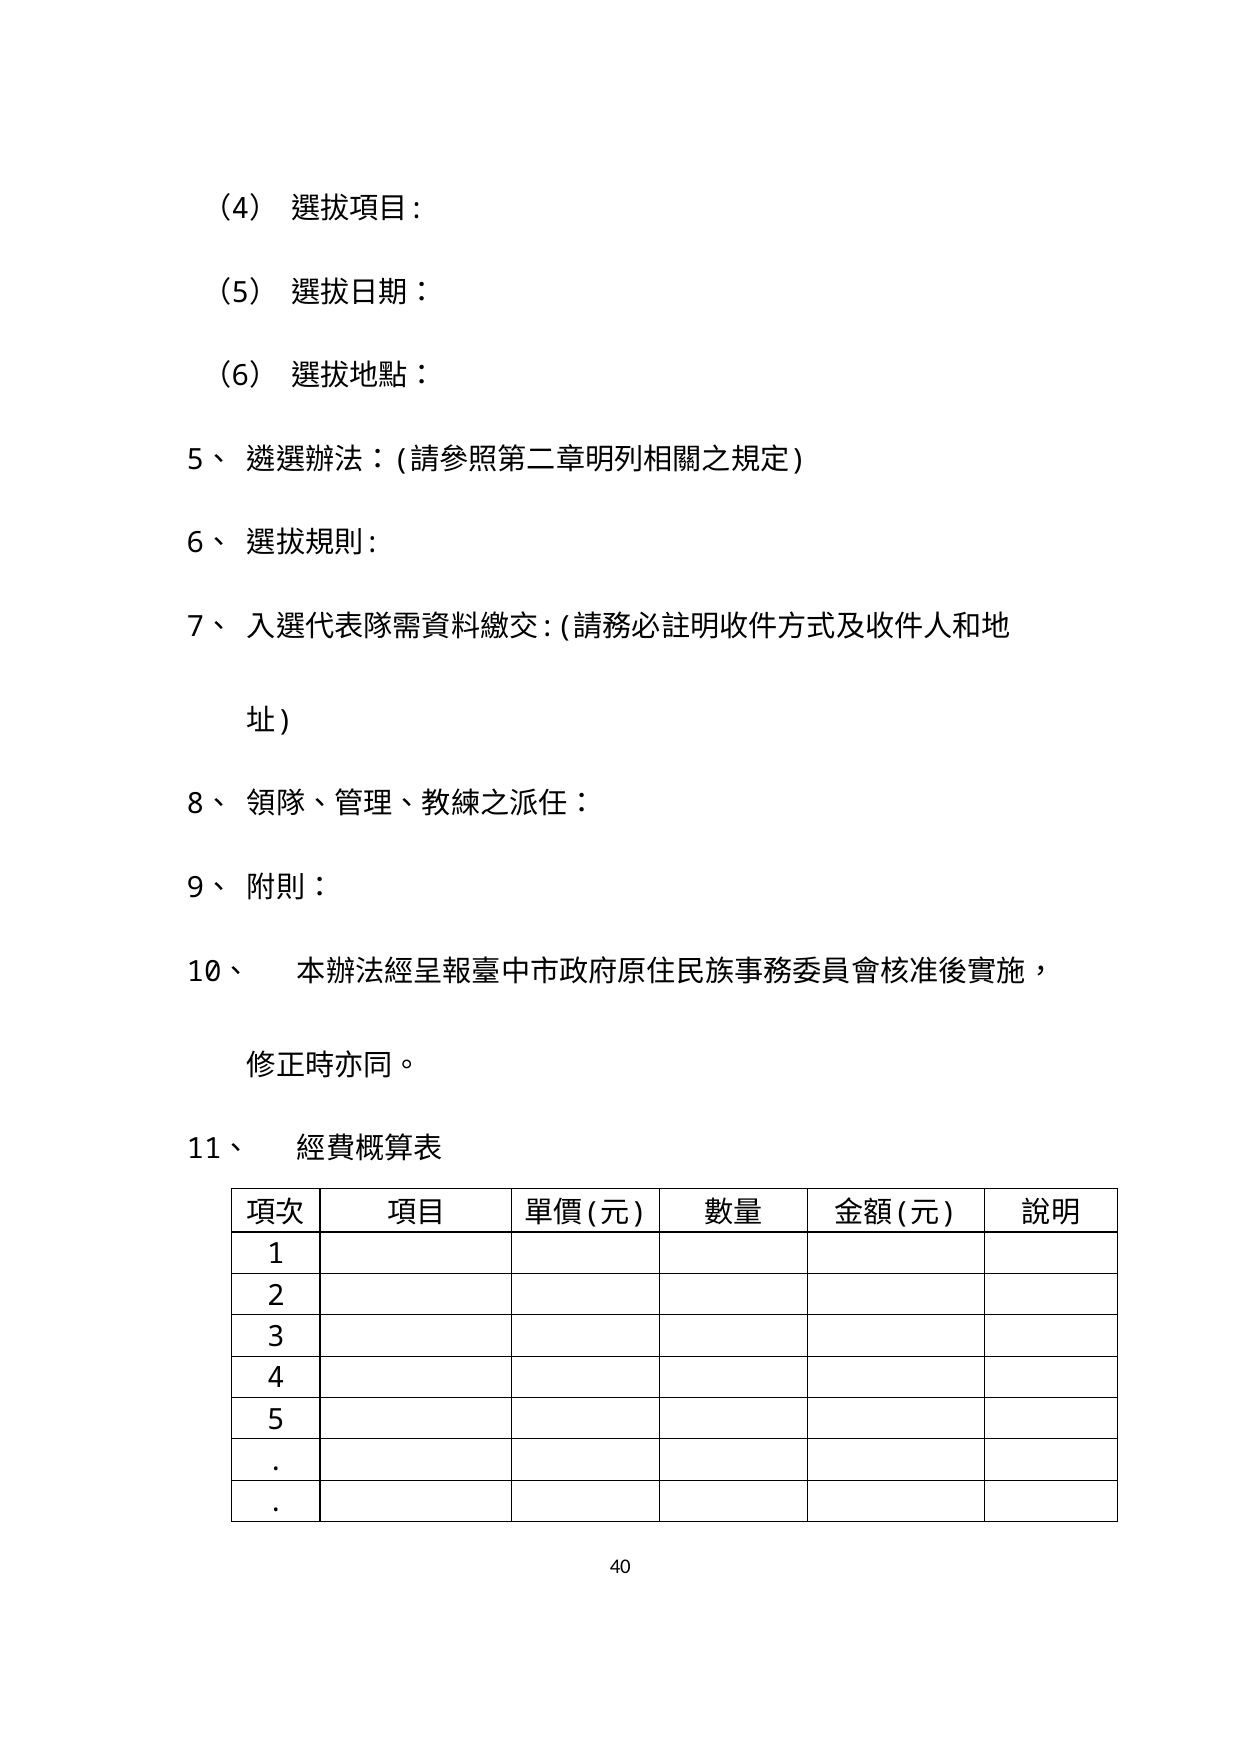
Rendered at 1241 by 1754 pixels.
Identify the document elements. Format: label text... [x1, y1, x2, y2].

table_cell [985, 1439, 1117, 1479]
table_cell 1 [232, 1233, 319, 1273]
table_cell [660, 1398, 807, 1438]
table_cell [808, 1357, 984, 1397]
table_cell 4 [232, 1357, 319, 1397]
list 入選代表隊需資料繳交:(請務必註明收件方式及收件人和地址) [186, 582, 1053, 738]
table_cell [808, 1315, 984, 1356]
list 遴選辦法：(請參照第二章明列相關之規定) [186, 415, 1053, 477]
table_cell [985, 1274, 1117, 1314]
table_cell [321, 1233, 511, 1273]
table_cell . [232, 1481, 319, 1521]
list 附則： [186, 843, 1053, 906]
table_cell [808, 1439, 984, 1479]
table_header 數量 [660, 1189, 807, 1231]
table_header 金額(元) [808, 1189, 984, 1231]
list 領隊、管理、教練之派任： [186, 760, 1053, 822]
table_cell [321, 1439, 511, 1479]
table_cell [660, 1439, 807, 1479]
table_cell [660, 1274, 807, 1314]
table_cell [512, 1315, 659, 1356]
table_cell [808, 1398, 984, 1438]
table_cell [512, 1274, 659, 1314]
table_cell [512, 1398, 659, 1438]
table_header 單價(元) [512, 1189, 659, 1231]
table_header 說明 [985, 1189, 1117, 1231]
table_cell [660, 1357, 807, 1397]
table_cell 2 [232, 1274, 319, 1314]
table_cell [985, 1315, 1117, 1356]
list 本辦法經呈報臺中市政府原住民族事務委員會核准後實施，修正時亦同。 [186, 927, 1053, 1083]
list 選拔日期： [202, 248, 1053, 310]
list 選拔項目: [202, 164, 1053, 227]
table_header 項目 [321, 1189, 511, 1231]
table_cell 3 [232, 1315, 319, 1356]
table_cell . [232, 1439, 319, 1479]
table_cell [512, 1357, 659, 1397]
table_cell [512, 1481, 659, 1521]
table_cell [512, 1439, 659, 1479]
table_cell [985, 1481, 1117, 1521]
table_cell [321, 1357, 511, 1397]
table_cell [985, 1398, 1117, 1438]
table_cell [321, 1481, 511, 1521]
table_cell [321, 1274, 511, 1314]
table_cell [660, 1315, 807, 1356]
table_cell [985, 1233, 1117, 1273]
table_cell [660, 1481, 807, 1521]
list 經費概算表 [186, 1104, 1053, 1167]
table_cell [512, 1233, 659, 1273]
list 選拔地點： [202, 331, 1053, 394]
table_cell [321, 1398, 511, 1438]
table_cell [808, 1481, 984, 1521]
table_cell [808, 1233, 984, 1273]
table_cell 5 [232, 1398, 319, 1438]
list 選拔規則: [186, 499, 1053, 561]
table_cell [808, 1274, 984, 1314]
table_cell [321, 1315, 511, 1356]
table_cell [985, 1357, 1117, 1397]
table_header 項次 [232, 1189, 319, 1231]
table_cell [660, 1233, 807, 1273]
